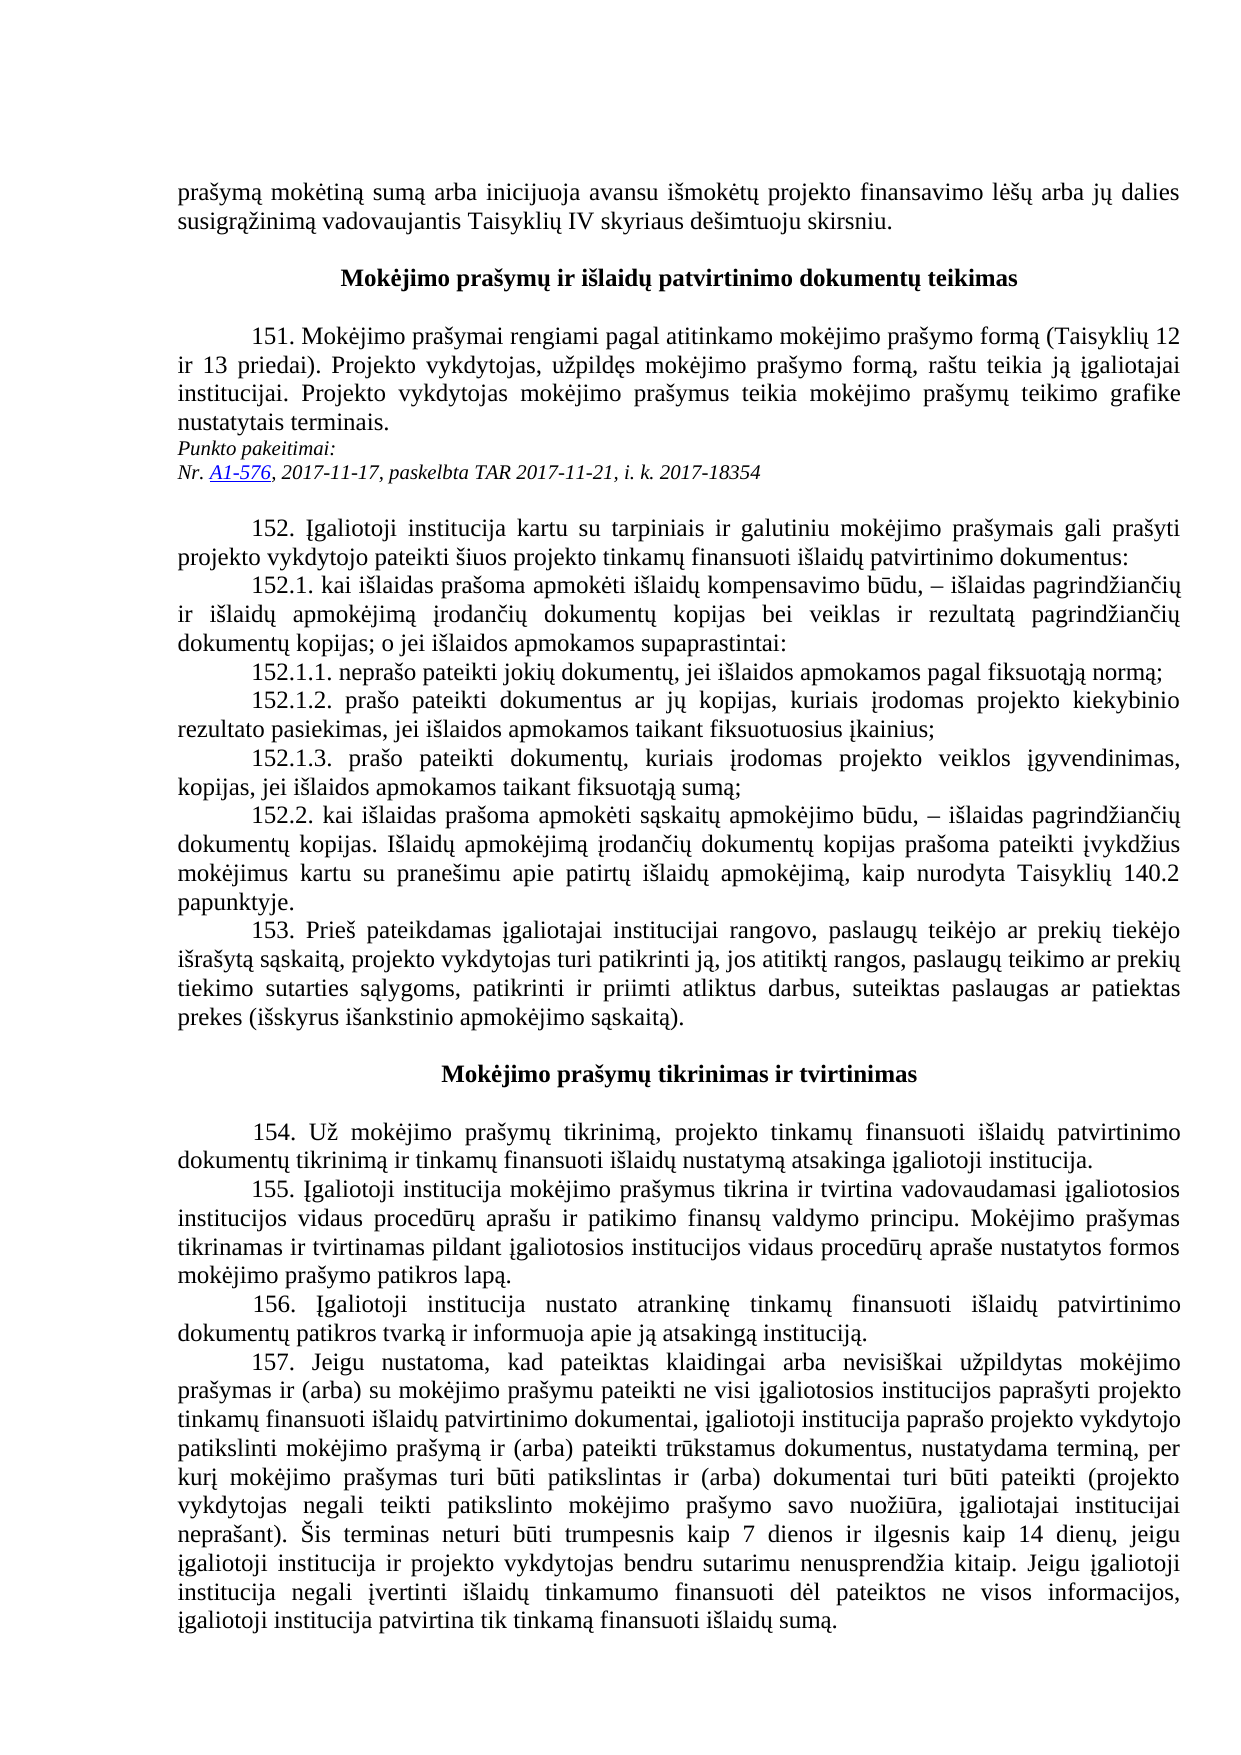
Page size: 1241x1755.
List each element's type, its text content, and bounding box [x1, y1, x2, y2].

text 154. Už mokėjimo prašymų tikrinimą, projekto tinkamų finansuoti išlaidų patvirtinimo dokumentų tikrinimą ir tinkamų finansuoti išlaidų nustatymą atsakinga įgaliotoji institucija. [177, 1117, 1181, 1174]
text 157. Jeigu nustatoma, kad pateiktas klaidingai arba nevisiškai užpildytas mokėjimo prašymas ir (arba) su mokėjimo prašymu pateikti ne visi įgaliotosios institucijos paprašyti projekto tinkamų finansuoti išlaidų patvirtinimo dokumentai, įgaliotoji institucija paprašo projekto vykdytojo patikslinti mokėjimo prašymą ir (arba) pateikti trūkstamus dokumentus, nustatydama terminą, per kurį mokėjimo prašymas turi būti patikslintas ir (arba) dokumentai turi būti pateikti (projekto vykdytojas negali teikti patikslinto mokėjimo prašymo savo nuožiūra, įgaliotajai institucijai neprašant). Šis terminas neturi būti trumpesnis kaip 7 dienos ir ilgesnis kaip 14 dienų, jeigu įgaliotoji institucija ir projekto vykdytojas bendru sutarimu nenusprendžia kitaip. Jeigu įgaliotoji institucija negali įvertinti išlaidų tinkamumo finansuoti dėl pateiktos ne visos informacijos, įgaliotoji institucija patvirtina tik tinkamą finansuoti išlaidų sumą. [177, 1347, 1181, 1634]
text 152.1.3. prašo pateikti dokumentų, kuriais įrodomas projekto veiklos įgyvendinimas, kopijas, jei išlaidos apmokamos taikant fiksuotąją sumą; [177, 743, 1181, 800]
text prašymą mokėtiną sumą arba inicijuoja avansu išmokėtų projekto finansavimo lėšų arba jų dalies susigrąžinimą vadovaujantis Taisyklių IV skyriaus dešimtuoju skirsniu. [177, 177, 1181, 235]
text 151. Mokėjimo prašymai rengiami pagal atitinkamo mokėjimo prašymo formą (Taisyklių 12 ir 13 priedai). Projekto vykdytojas, užpildęs mokėjimo prašymo formą, raštu teikia ją įgaliotajai institucijai. Projekto vykdytojas mokėjimo prašymus teikia mokėjimo prašymų teikimo grafike nustatytais terminais. [177, 321, 1181, 436]
text Nr. A1-576, 2017-11-17, paskelbta TAR 2017-11-21, i. k. 2017-18354 [177, 460, 1181, 484]
text 152.2. kai išlaidas prašoma apmokėti sąskaitų apmokėjimo būdu, – išlaidas pagrindžiančių dokumentų kopijas. Išlaidų apmokėjimą įrodančių dokumentų kopijas prašoma pateikti įvykdžius mokėjimus kartu su pranešimu apie patirtų išlaidų apmokėjimą, kaip nurodyta Taisyklių 140.2 papunktyje. [177, 800, 1181, 915]
text 155. Įgaliotoji institucija mokėjimo prašymus tikrina ir tvirtina vadovaudamasi įgaliotosios institucijos vidaus procedūrų aprašu ir patikimo finansų valdymo principu. Mokėjimo prašymas tikrinamas ir tvirtinamas pildant įgaliotosios institucijos vidaus procedūrų apraše nustatytos formos mokėjimo prašymo patikros lapą. [177, 1174, 1181, 1289]
text 156. Įgaliotoji institucija nustato atrankinę tinkamų finansuoti išlaidų patvirtinimo dokumentų patikros tvarką ir informuoja apie ją atsakingą instituciją. [177, 1289, 1181, 1347]
text 153. Prieš pateikdamas įgaliotajai institucijai rangovo, paslaugų teikėjo ar prekių tiekėjo išrašytą sąskaitą, projekto vykdytojas turi patikrinti ją, jos atitiktį rangos, paslaugų teikimo ar prekių tiekimo sutarties sąlygoms, patikrinti ir priimti atliktus darbus, suteiktas paslaugas ar patiektas prekes (išskyrus išankstinio apmokėjimo sąskaitą). [177, 915, 1181, 1030]
text Mokėjimo prašymų tikrinimas ir tvirtinimas [177, 1059, 1181, 1088]
text 152.1. kai išlaidas prašoma apmokėti išlaidų kompensavimo būdu, – išlaidas pagrindžiančių ir išlaidų apmokėjimą įrodančių dokumentų kopijas bei veiklas ir rezultatą pagrindžiančių dokumentų kopijas; o jei išlaidos apmokamos supaprastintai: [177, 570, 1181, 657]
text 152.1.1. neprašo pateikti jokių dokumentų, jei išlaidos apmokamos pagal fiksuotąją normą; [177, 657, 1181, 685]
text Mokėjimo prašymų ir išlaidų patvirtinimo dokumentų teikimas [177, 263, 1181, 292]
text 152. Įgaliotoji institucija kartu su tarpiniais ir galutiniu mokėjimo prašymais gali prašyti projekto vykdytojo pateikti šiuos projekto tinkamų finansuoti išlaidų patvirtinimo dokumentus: [177, 513, 1181, 570]
text 152.1.2. prašo pateikti dokumentus ar jų kopijas, kuriais įrodomas projekto kiekybinio rezultato pasiekimas, jei išlaidos apmokamos taikant fiksuotuosius įkainius; [177, 685, 1181, 743]
text Punkto pakeitimai: [177, 436, 1181, 460]
